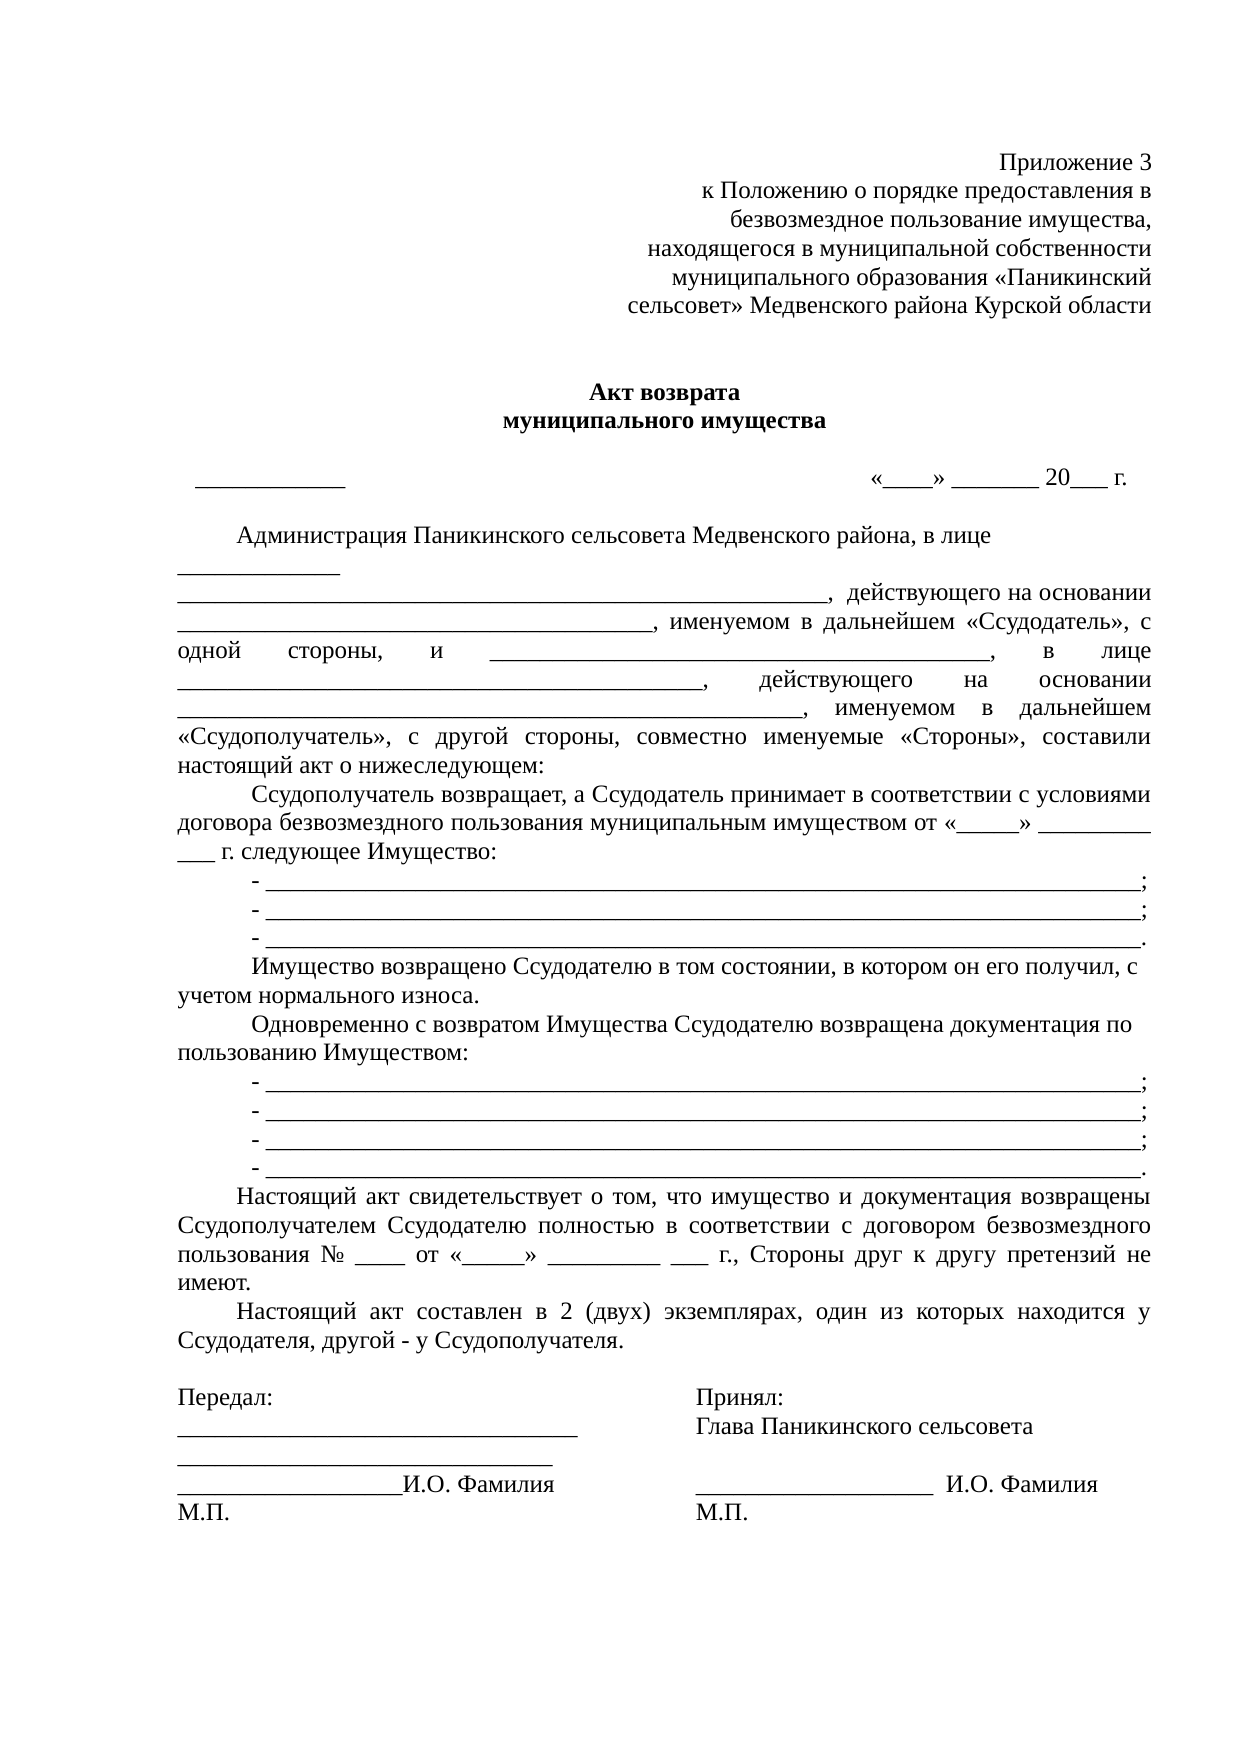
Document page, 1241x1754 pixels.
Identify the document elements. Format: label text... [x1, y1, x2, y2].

text Настоящий акт составлен в 2 (двух) экземплярах, один из которых находится у Ссудодателя, другой - у Ссудополучателя. [177, 1296, 1152, 1354]
table_cell Глава Паникинского сельсовета ___________________ И.О. Фамилия М.П. [696, 1411, 1152, 1555]
table_cell ________________________________ ______________________________ __________________И.О. Фамилия М.П. [177, 1411, 696, 1555]
text - ______________________________________________________________________; [177, 894, 1152, 922]
text муниципального имущества [177, 406, 1152, 462]
text ____________________________________________________, действующего на основании ______________________________________, именуемом в дальнейшем «Ссудодатель», с одной стороны, и ________________________________________, в лице __________________________________________, действующего на основании __________________________________________________, именуемом в дальнейшем «Ссудополучатель», с другой стороны, совместно именуемые «Стороны», составили настоящий акт о нижеследующем: [177, 577, 1152, 779]
text Настоящий акт свидетельствует о том, что имущество и документация возвращены Ссудополучателем Ссудодателю полностью в соответствии с договором безвозмездного пользования № ____ от «_____» _________ ___ г., Стороны друг к другу претензий не имеют. [177, 1181, 1152, 1296]
text - ______________________________________________________________________. [177, 922, 1152, 951]
text к Положению о порядке предоставления в безвозмездное пользование имущества, находящегося в муниципальной собственности муниципального образования «Паникинский сельсовет» Медвенского района Курской области [591, 176, 1152, 319]
text Ссудополучатель возвращает, а Ссудодатель принимает в соответствии с условиями договора безвозмездного пользования муниципальным имуществом от «_____» _________ ___ г. следующее Имущество: [177, 779, 1152, 865]
text - ______________________________________________________________________. [177, 1152, 1152, 1181]
text - ______________________________________________________________________; [177, 1124, 1152, 1152]
text Акт возврата [177, 377, 1152, 406]
text Имущество возвращено Ссудодателю в том состоянии, в котором он его получил, с учетом нормального износа. [177, 951, 1152, 1009]
table_header Передал: [177, 1383, 696, 1411]
text - ______________________________________________________________________; [177, 1095, 1152, 1124]
text - ______________________________________________________________________; [177, 1066, 1152, 1095]
text Администрация Паникинского сельсовета Медвенского района, в лице _____________ [177, 520, 1152, 577]
text - ______________________________________________________________________; [177, 865, 1152, 894]
text ____________ «____» _______ 20___ г. [177, 462, 1152, 491]
text Одновременно с возвратом Имущества Ссудодателю возвращена документация по пользованию Имуществом: [177, 1009, 1152, 1066]
text Приложение 3 [591, 147, 1152, 176]
table_header Принял: [696, 1383, 1152, 1411]
